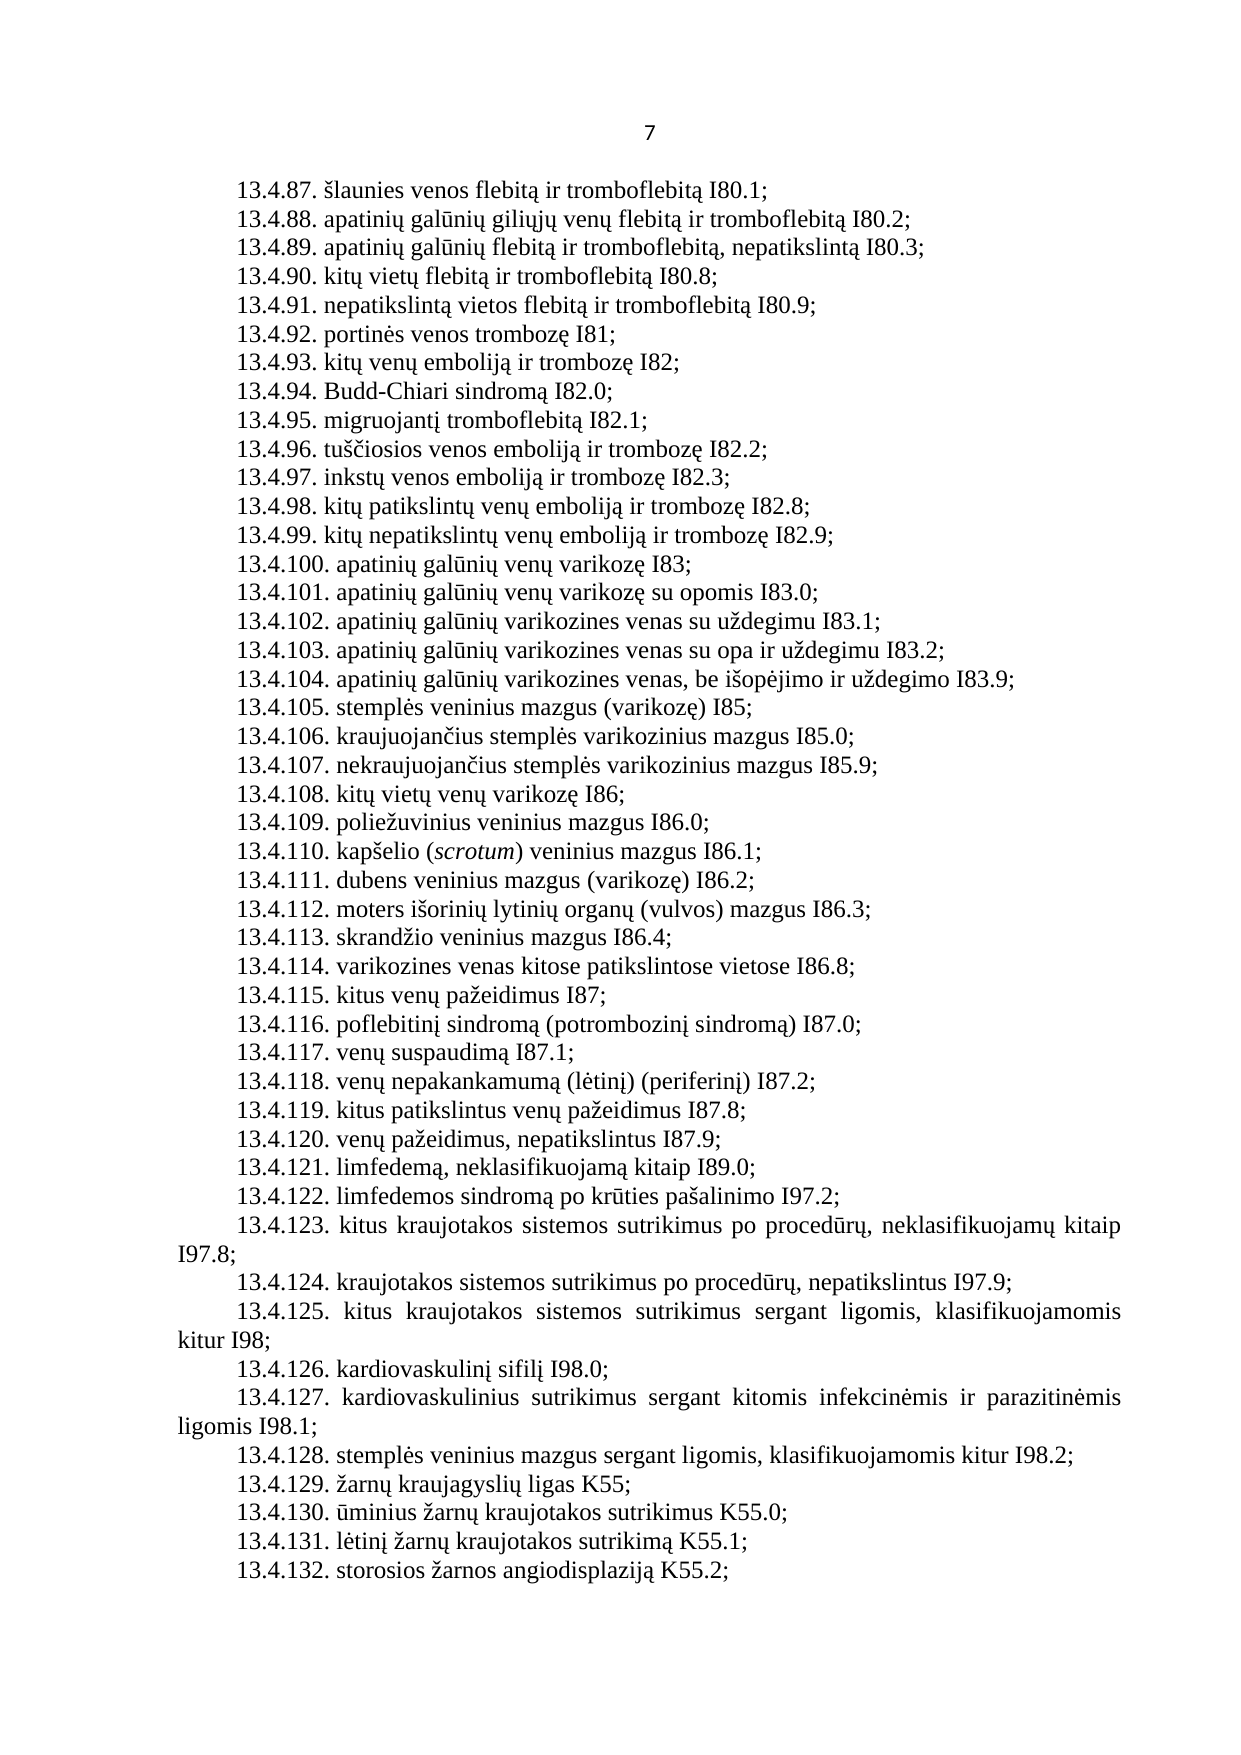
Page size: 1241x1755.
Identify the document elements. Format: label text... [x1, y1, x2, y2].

text 13.4.97. inkstų venos emboliją ir trombozę I82.3; [177, 462, 1122, 491]
text 13.4.122. limfedemos sindromą po krūties pašalinimo I97.2; [177, 1181, 1122, 1210]
text 13.4.93. kitų venų emboliją ir trombozę I82; [177, 347, 1122, 376]
text 13.4.95. migruojantį tromboflebitą I82.1; [177, 405, 1122, 434]
text 13.4.108. kitų vietų venų varikozę I86; [177, 779, 1122, 807]
text 13.4.103. apatinių galūnių varikozines venas su opa ir uždegimu I83.2; [177, 635, 1122, 664]
text 13.4.110. kapšelio (scrotum) veninius mazgus I86.1; [177, 836, 1122, 865]
text 13.4.100. apatinių galūnių venų varikozę I83; [177, 549, 1122, 577]
text 13.4.123. kitus kraujotakos sistemos sutrikimus po procedūrų, neklasifikuojamų kitaip I97.8; [177, 1210, 1122, 1267]
text 13.4.96. tuščiosios venos emboliją ir trombozę I82.2; [177, 434, 1122, 462]
text 13.4.102. apatinių galūnių varikozines venas su uždegimu I83.1; [177, 606, 1122, 635]
text 13.4.106. kraujuojančius stemplės varikozinius mazgus I85.0; [177, 721, 1122, 750]
text 13.4.92. portinės venos trombozę I81; [177, 319, 1122, 347]
text 13.4.101. apatinių galūnių venų varikozę su opomis I83.0; [177, 577, 1122, 606]
text 13.4.126. kardiovaskulinį sifilį I98.0; [177, 1354, 1122, 1382]
text 13.4.129. žarnų kraujagyslių ligas K55; [177, 1469, 1122, 1497]
text 13.4.121. limfedemą, neklasifikuojamą kitaip I89.0; [177, 1152, 1122, 1181]
text 13.4.90. kitų vietų flebitą ir tromboflebitą I80.8; [177, 261, 1122, 290]
text 13.4.111. dubens veninius mazgus (varikozę) I86.2; [177, 865, 1122, 894]
text 13.4.105. stemplės veninius mazgus (varikozę) I85; [177, 692, 1122, 721]
text 13.4.104. apatinių galūnių varikozines venas, be išopėjimo ir uždegimo I83.9; [177, 664, 1122, 692]
text 13.4.130. ūminius žarnų kraujotakos sutrikimus K55.0; [177, 1497, 1122, 1526]
text 13.4.118. venų nepakankamumą (lėtinį) (periferinį) I87.2; [177, 1066, 1122, 1095]
text 13.4.116. poflebitinį sindromą (potrombozinį sindromą) I87.0; [177, 1009, 1122, 1037]
text 13.4.120. venų pažeidimus, nepatikslintus I87.9; [177, 1124, 1122, 1152]
text 13.4.114. varikozines venas kitose patikslintose vietose I86.8; [177, 951, 1122, 980]
text 13.4.132. storosios žarnos angiodisplaziją K55.2; [177, 1555, 1122, 1584]
text 13.4.107. nekraujuojančius stemplės varikozinius mazgus I85.9; [177, 750, 1122, 779]
text 13.4.98. kitų patikslintų venų emboliją ir trombozę I82.8; [177, 491, 1122, 520]
text 13.4.117. venų suspaudimą I87.1; [177, 1037, 1122, 1066]
text 13.4.91. nepatikslintą vietos flebitą ir tromboflebitą I80.9; [177, 290, 1122, 319]
text 13.4.112. moters išorinių lytinių organų (vulvos) mazgus I86.3; [177, 894, 1122, 922]
text 13.4.128. stemplės veninius mazgus sergant ligomis, klasifikuojamomis kitur I98.2; [177, 1440, 1122, 1469]
text 13.4.88. apatinių galūnių giliųjų venų flebitą ir tromboflebitą I80.2; [177, 204, 1122, 232]
text 13.4.119. kitus patikslintus venų pažeidimus I87.8; [177, 1095, 1122, 1124]
text 13.4.113. skrandžio veninius mazgus I86.4; [177, 922, 1122, 951]
text 13.4.125. kitus kraujotakos sistemos sutrikimus sergant ligomis, klasifikuojamomis kitur I98; [177, 1296, 1122, 1354]
text 13.4.115. kitus venų pažeidimus I87; [177, 980, 1122, 1009]
text 13.4.87. šlaunies venos flebitą ir tromboflebitą I80.1; [177, 175, 1122, 204]
text 13.4.89. apatinių galūnių flebitą ir tromboflebitą, nepatikslintą I80.3; [177, 232, 1122, 261]
text 13.4.124. kraujotakos sistemos sutrikimus po procedūrų, nepatikslintus I97.9; [177, 1267, 1122, 1296]
text 13.4.109. poliežuvinius veninius mazgus I86.0; [177, 807, 1122, 836]
text 13.4.99. kitų nepatikslintų venų emboliją ir trombozę I82.9; [177, 520, 1122, 549]
text 13.4.131. lėtinį žarnų kraujotakos sutrikimą K55.1; [177, 1526, 1122, 1555]
text 13.4.94. Budd-Chiari sindromą I82.0; [177, 376, 1122, 405]
text 13.4.127. kardiovaskulinius sutrikimus sergant kitomis infekcinėmis ir parazitinėmis ligomis I98.1; [177, 1382, 1122, 1440]
